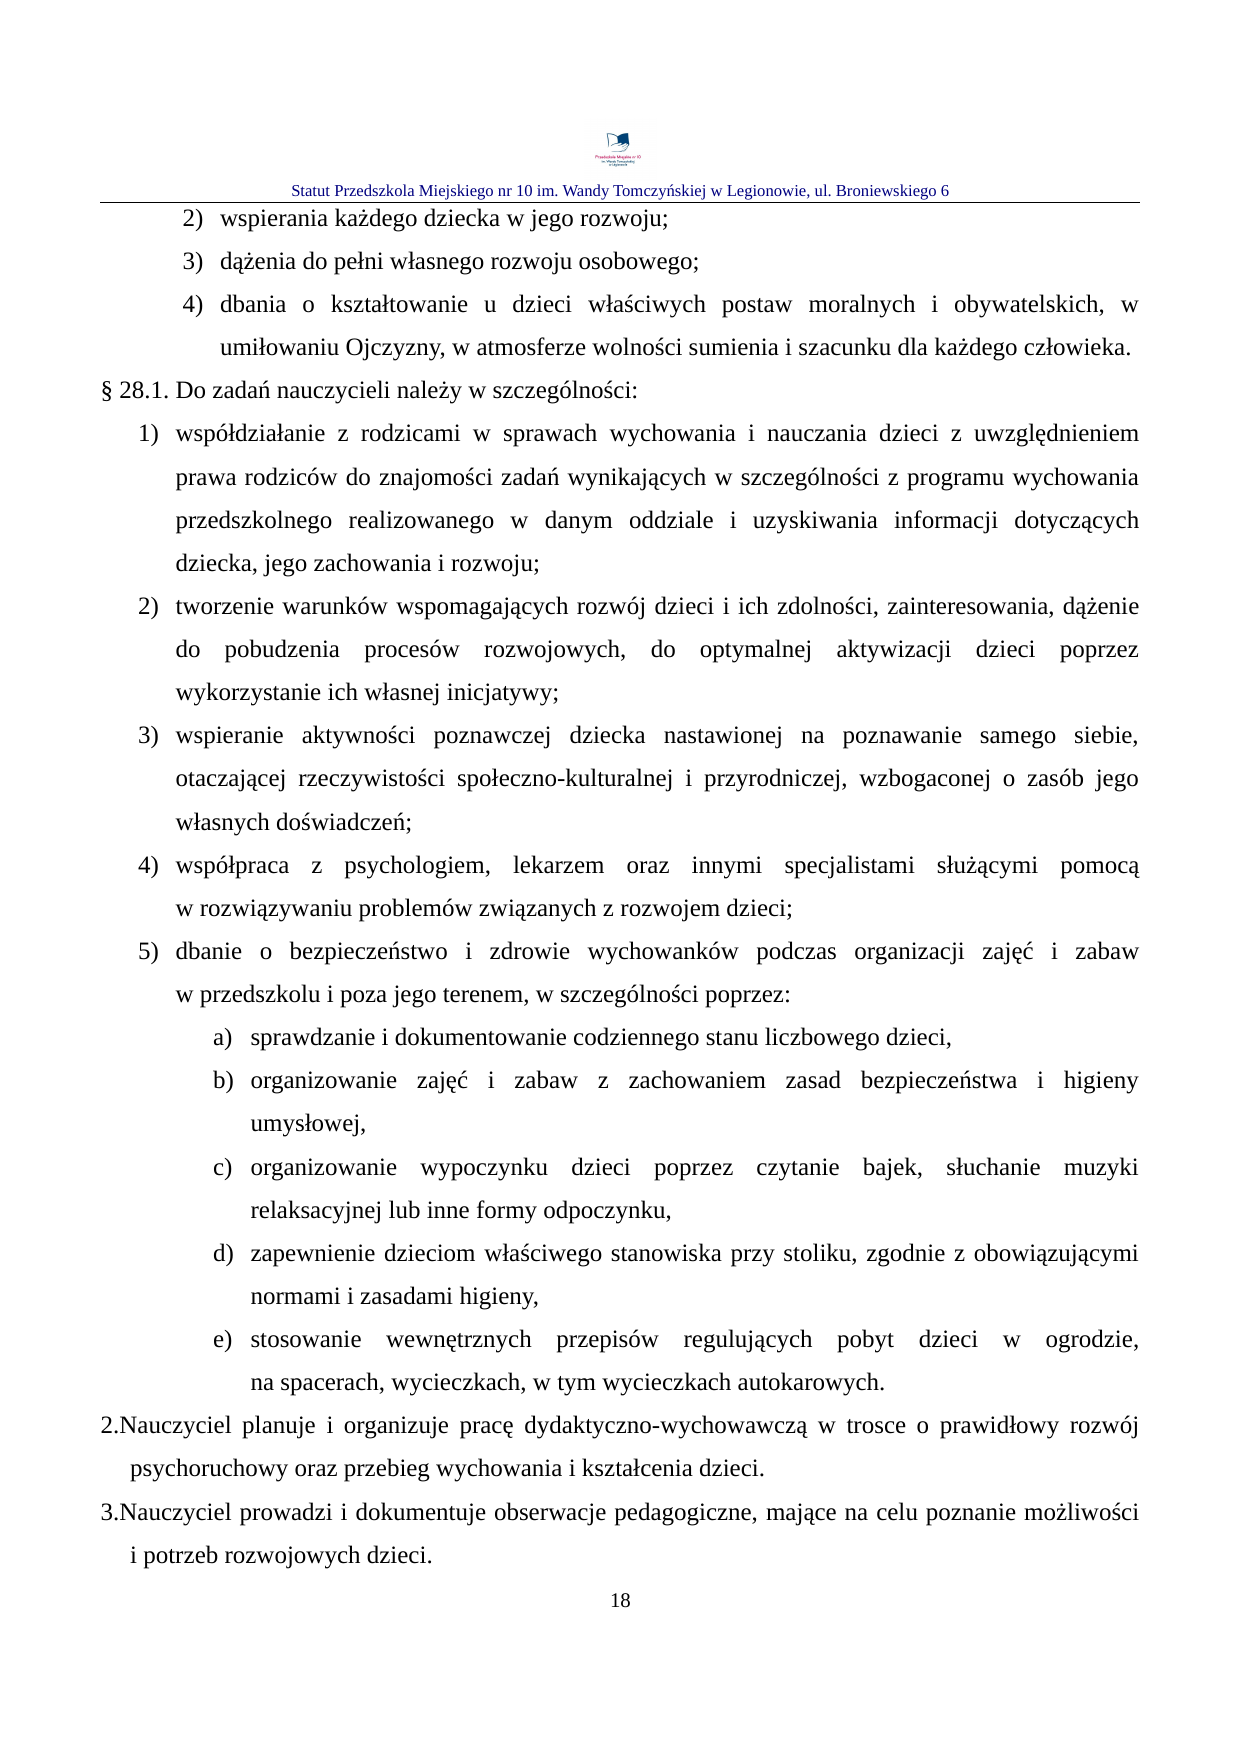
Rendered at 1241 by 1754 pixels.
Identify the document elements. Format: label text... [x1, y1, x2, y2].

text § 28.1. Do zadań nauczycieli należy w szczególności: [100, 375, 1140, 404]
list organizowanie zajęć i zabaw z zachowaniem zasad bezpieczeństwa i higieny umysłowej, [213, 1065, 1140, 1137]
list dążenia do pełni własnego rozwoju osobowego; [182, 246, 1140, 275]
text 2.Nauczyciel planuje i organizuje pracę dydaktyczno-wychowawczą w trosce o prawidłowy rozwój psychoruchowy oraz przebieg wychowania i kształcenia dzieci. [100, 1410, 1140, 1482]
list wspieranie aktywności poznawczej dziecka nastawionej na poznawanie samego siebie, otaczającej rzeczywistości społeczno-kulturalnej i przyrodniczej, wzbogaconej o zasób jego własnych doświadczeń; [138, 720, 1140, 835]
list dbanie o bezpieczeństwo i zdrowie wychowanków podczas organizacji zajęć i zabaw w przedszkolu i poza jego terenem, w szczególności poprzez: [138, 936, 1140, 1008]
list stosowanie wewnętrznych przepisów regulujących pobyt dzieci w ogrodzie, na spacerach, wycieczkach, w tym wycieczkach autokarowych. [213, 1324, 1140, 1396]
list tworzenie warunków wspomagających rozwój dzieci i ich zdolności, zainteresowania, dążenie do pobudzenia procesów rozwojowych, do optymalnej aktywizacji dzieci poprzez wykorzystanie ich własnej inicjatywy; [138, 591, 1140, 706]
list współpraca z psychologiem, lekarzem oraz innymi specjalistami służącymi pomocą w rozwiązywaniu problemów związanych z rozwojem dzieci; [138, 850, 1140, 922]
list organizowanie wypoczynku dzieci poprzez czytanie bajek, słuchanie muzyki relaksacyjnej lub inne formy odpoczynku, [213, 1152, 1140, 1223]
list dbania o kształtowanie u dzieci właściwych postaw moralnych i obywatelskich, w umiłowaniu Ojczyzny, w atmosferze wolności sumienia i szacunku dla każdego człowieka. [182, 289, 1140, 361]
list zapewnienie dzieciom właściwego stanowiska przy stoliku, zgodnie z obowiązującymi normami i zasadami higieny, [213, 1238, 1140, 1310]
list wspierania każdego dziecka w jego rozwoju; [182, 203, 1140, 232]
text 3.Nauczyciel prowadzi i dokumentuje obserwacje pedagogiczne, mające na celu poznanie możliwości i potrzeb rozwojowych dzieci. [100, 1497, 1140, 1568]
list współdziałanie z rodzicami w sprawach wychowania i nauczania dzieci z uwzględnieniem prawa rodziców do znajomości zadań wynikających w szczególności z programu wychowania przedszkolnego realizowanego w danym oddziale i uzyskiwania informacji dotyczących dziecka, jego zachowania i rozwoju; [138, 418, 1140, 577]
list sprawdzanie i dokumentowanie codziennego stanu liczbowego dzieci, [213, 1022, 1140, 1051]
